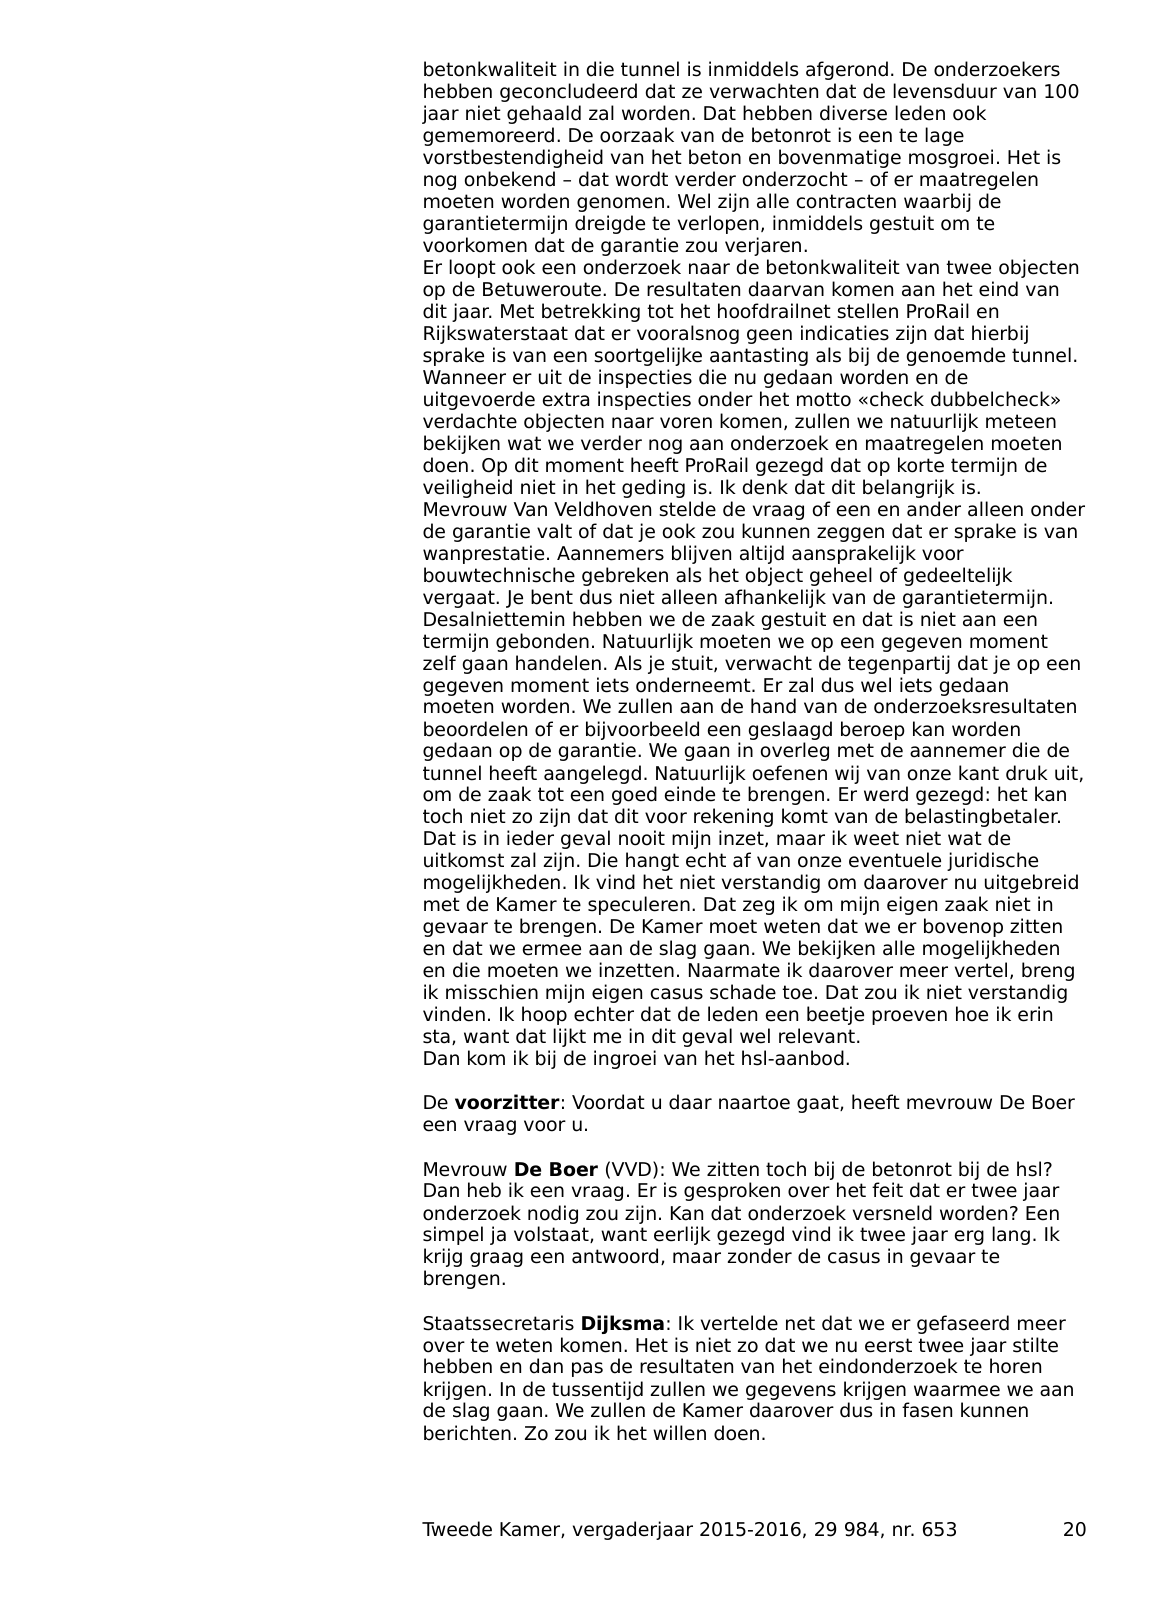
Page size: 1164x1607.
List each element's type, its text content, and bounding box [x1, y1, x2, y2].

text Dan kom ik bij de ingroei van het hsl-aanbod. [422, 1048, 1087, 1070]
text betonkwaliteit in die tunnel is inmiddels afgerond. De onderzoekers hebben geconcludeerd dat ze verwachten dat de levensduur van 100 jaar niet gehaald zal worden. Dat hebben diverse leden ook gememoreerd. De oorzaak van de betonrot is een te lage vorstbestendigheid van het beton en bovenmatige mosgroei. Het is nog onbekend – dat wordt verder onderzocht – of er maatregelen moeten worden genomen. Wel zijn alle contracten waarbij de garantietermijn dreigde te verlopen, inmiddels gestuit om te voorkomen dat de garantie zou verjaren. [422, 59, 1087, 257]
text Mevrouw Van Veldhoven stelde de vraag of een en ander alleen onder de garantie valt of dat je ook zou kunnen zeggen dat er sprake is van wanprestatie. Aannemers blijven altijd aansprakelijk voor bouwtechnische gebreken als het object geheel of gedeeltelijk vergaat. Je bent dus niet alleen afhankelijk van de garantietermijn. Desalniettemin hebben we de zaak gestuit en dat is niet aan een termijn gebonden. Natuurlijk moeten we op een gegeven moment zelf gaan handelen. Als je stuit, verwacht de tegenpartij dat je op een gegeven moment iets onderneemt. Er zal dus wel iets gedaan moeten worden. We zullen aan de hand van de onderzoeksresultaten beoordelen of er bijvoorbeeld een geslaagd beroep kan worden gedaan op de garantie. We gaan in overleg met de aannemer die de tunnel heeft aangelegd. Natuurlijk oefenen wij van onze kant druk uit, om de zaak tot een goed einde te brengen. Er werd gezegd: het kan toch niet zo zijn dat dit voor rekening komt van de belastingbetaler. Dat is in ieder geval nooit mijn inzet, maar ik weet niet wat de uitkomst zal zijn. Die hangt echt af van onze eventuele juridische mogelijkheden. Ik vind het niet verstandig om daarover nu uitgebreid met de Kamer te speculeren. Dat zeg ik om mijn eigen zaak niet in gevaar te brengen. De Kamer moet weten dat we er bovenop zitten en dat we ermee aan de slag gaan. We bekijken alle mogelijkheden en die moeten we inzetten. Naarmate ik daarover meer vertel, breng ik misschien mijn eigen casus schade toe. Dat zou ik niet verstandig vinden. Ik hoop echter dat de leden een beetje proeven hoe ik erin sta, want dat lijkt me in dit geval wel relevant. [422, 499, 1087, 1048]
text Staatssecretaris Dijksma: Ik vertelde net dat we er gefaseerd meer over te weten komen. Het is niet zo dat we nu eerst twee jaar stilte hebben en dan pas de resultaten van het eindonderzoek te horen krijgen. In de tussentijd zullen we gegevens krijgen waarmee we aan de slag gaan. We zullen de Kamer daarover dus in fasen kunnen berichten. Zo zou ik het willen doen. [422, 1312, 1087, 1444]
text Er loopt ook een onderzoek naar de betonkwaliteit van twee objecten op de Betuweroute. De resultaten daarvan komen aan het eind van dit jaar. Met betrekking tot het hoofdrailnet stellen ProRail en Rijkswaterstaat dat er vooralsnog geen indicaties zijn dat hierbij sprake is van een soortgelijke aantasting als bij de genoemde tunnel. Wanneer er uit de inspecties die nu gedaan worden en de uitgevoerde extra inspecties onder het motto «check dubbelcheck» verdachte objecten naar voren komen, zullen we natuurlijk meteen bekijken wat we verder nog aan onderzoek en maatregelen moeten doen. Op dit moment heeft ProRail gezegd dat op korte termijn de veiligheid niet in het geding is. Ik denk dat dit belangrijk is. [422, 257, 1087, 499]
text Mevrouw De Boer (VVD): We zitten toch bij de betonrot bij de hsl? Dan heb ik een vraag. Er is gesproken over het feit dat er twee jaar onderzoek nodig zou zijn. Kan dat onderzoek versneld worden? Een simpel ja volstaat, want eerlijk gezegd vind ik twee jaar erg lang. Ik krijg graag een antwoord, maar zonder de casus in gevaar te brengen. [422, 1158, 1087, 1290]
text De voorzitter: Voordat u daar naartoe gaat, heeft mevrouw De Boer een vraag voor u. [422, 1092, 1087, 1136]
